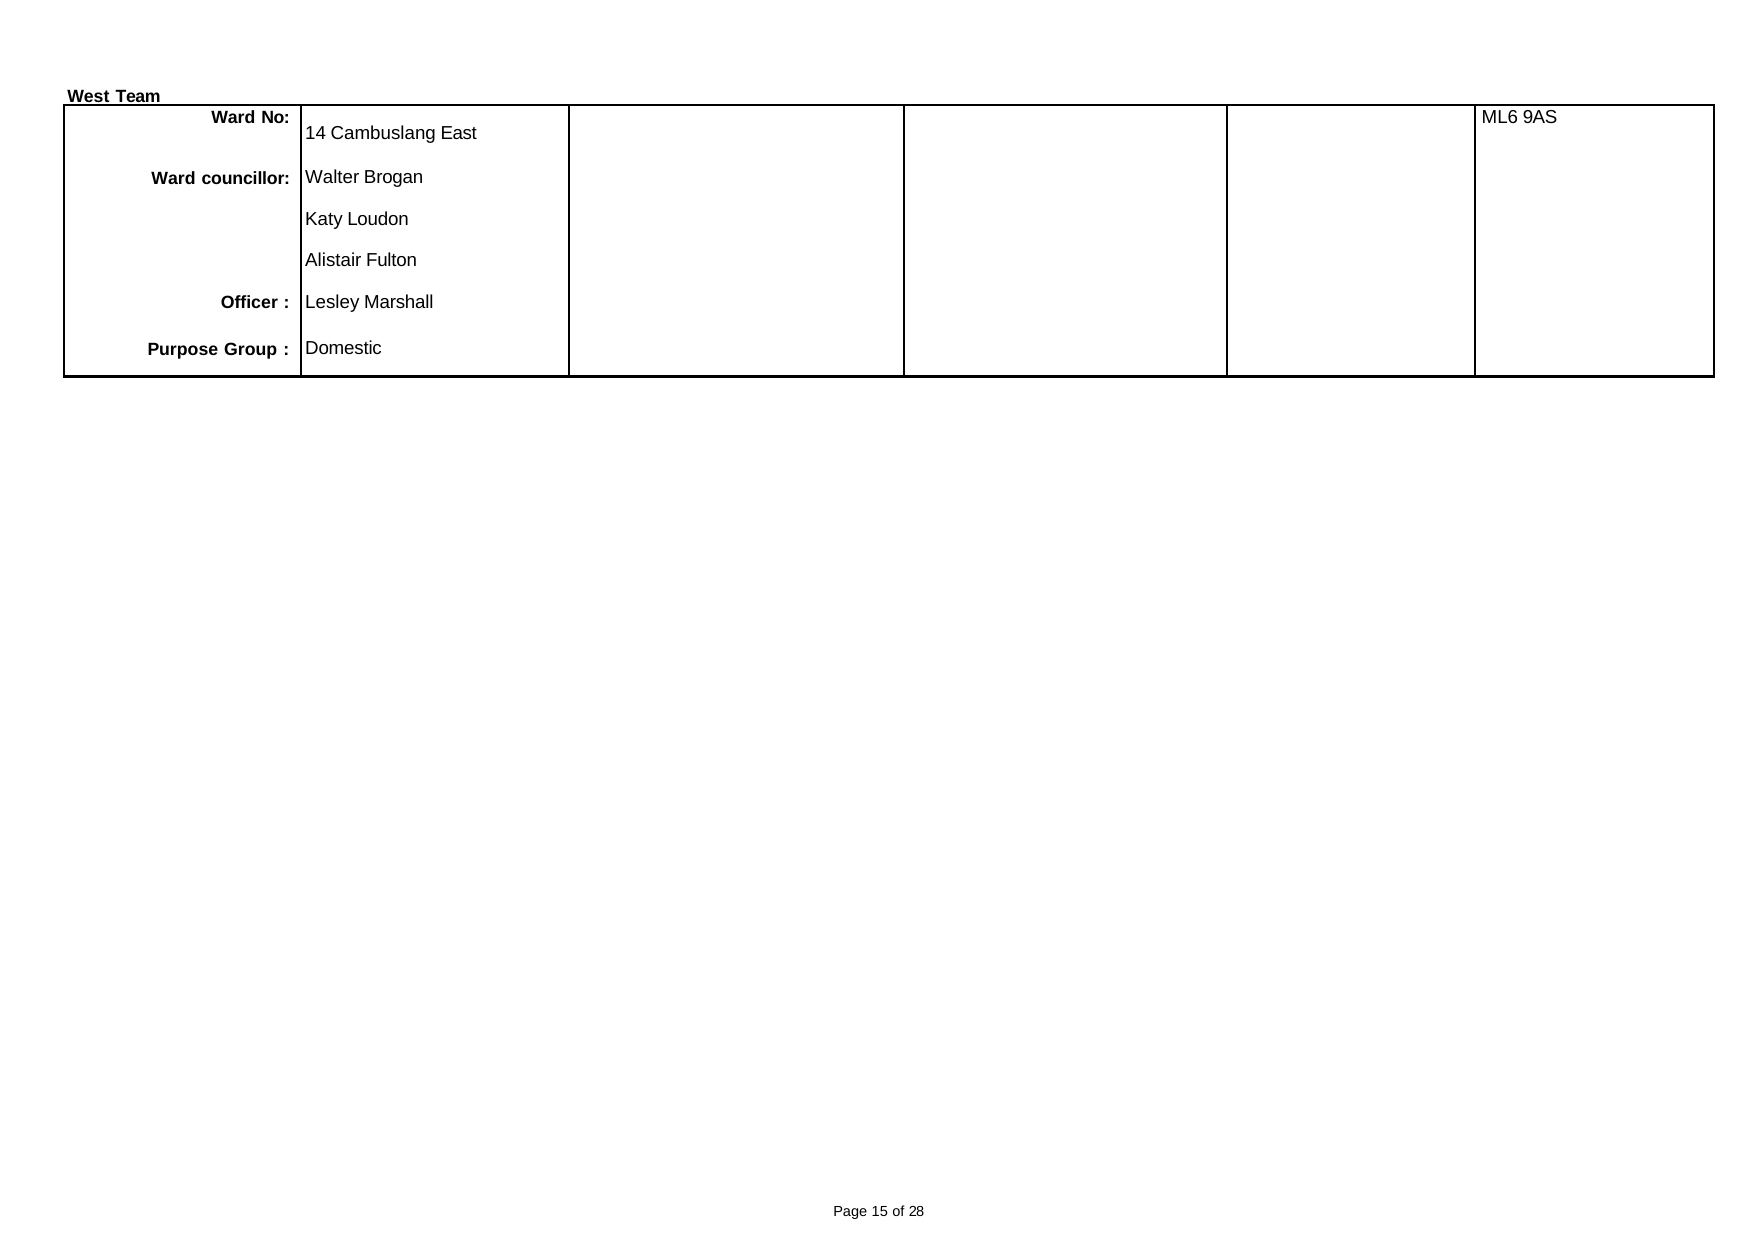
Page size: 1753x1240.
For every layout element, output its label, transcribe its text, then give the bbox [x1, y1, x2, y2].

table_cell [905, 205, 1226, 246]
table_cell Ward No: [65, 106, 300, 161]
table_cell [570, 161, 903, 205]
table_cell [1476, 246, 1713, 287]
table_cell [905, 288, 1226, 329]
table_cell Katy Loudon [302, 205, 568, 246]
table_cell [1476, 329, 1713, 375]
table_cell [1476, 161, 1713, 205]
table_cell [570, 288, 903, 329]
table_cell [1228, 329, 1474, 375]
table_cell [905, 106, 1226, 161]
table_cell ML6 9AS [1476, 106, 1713, 161]
table_cell [570, 106, 903, 161]
table_cell Lesley Marshall [302, 288, 568, 329]
table_cell [1476, 205, 1713, 246]
table_cell [1228, 106, 1474, 161]
table_cell Officer : [65, 288, 300, 329]
table_cell [1228, 161, 1474, 205]
table_cell [570, 329, 903, 375]
table_cell [1476, 288, 1713, 329]
table_cell [1228, 246, 1474, 287]
table_cell 14 Cambuslang East [302, 106, 568, 161]
table_cell Ward councillor: [65, 161, 300, 205]
table_cell Domestic [302, 329, 568, 375]
table_cell [905, 161, 1226, 205]
table_cell [905, 329, 1226, 375]
table_cell [1228, 288, 1474, 329]
table_cell [65, 205, 300, 246]
table_cell [570, 246, 903, 287]
table_cell [1228, 205, 1474, 246]
table_cell [905, 246, 1226, 287]
table_cell Purpose Group : [65, 329, 300, 375]
table_cell Alistair Fulton [302, 246, 568, 287]
table_cell Walter Brogan [302, 161, 568, 205]
table_cell [570, 205, 903, 246]
table_cell [65, 246, 300, 287]
